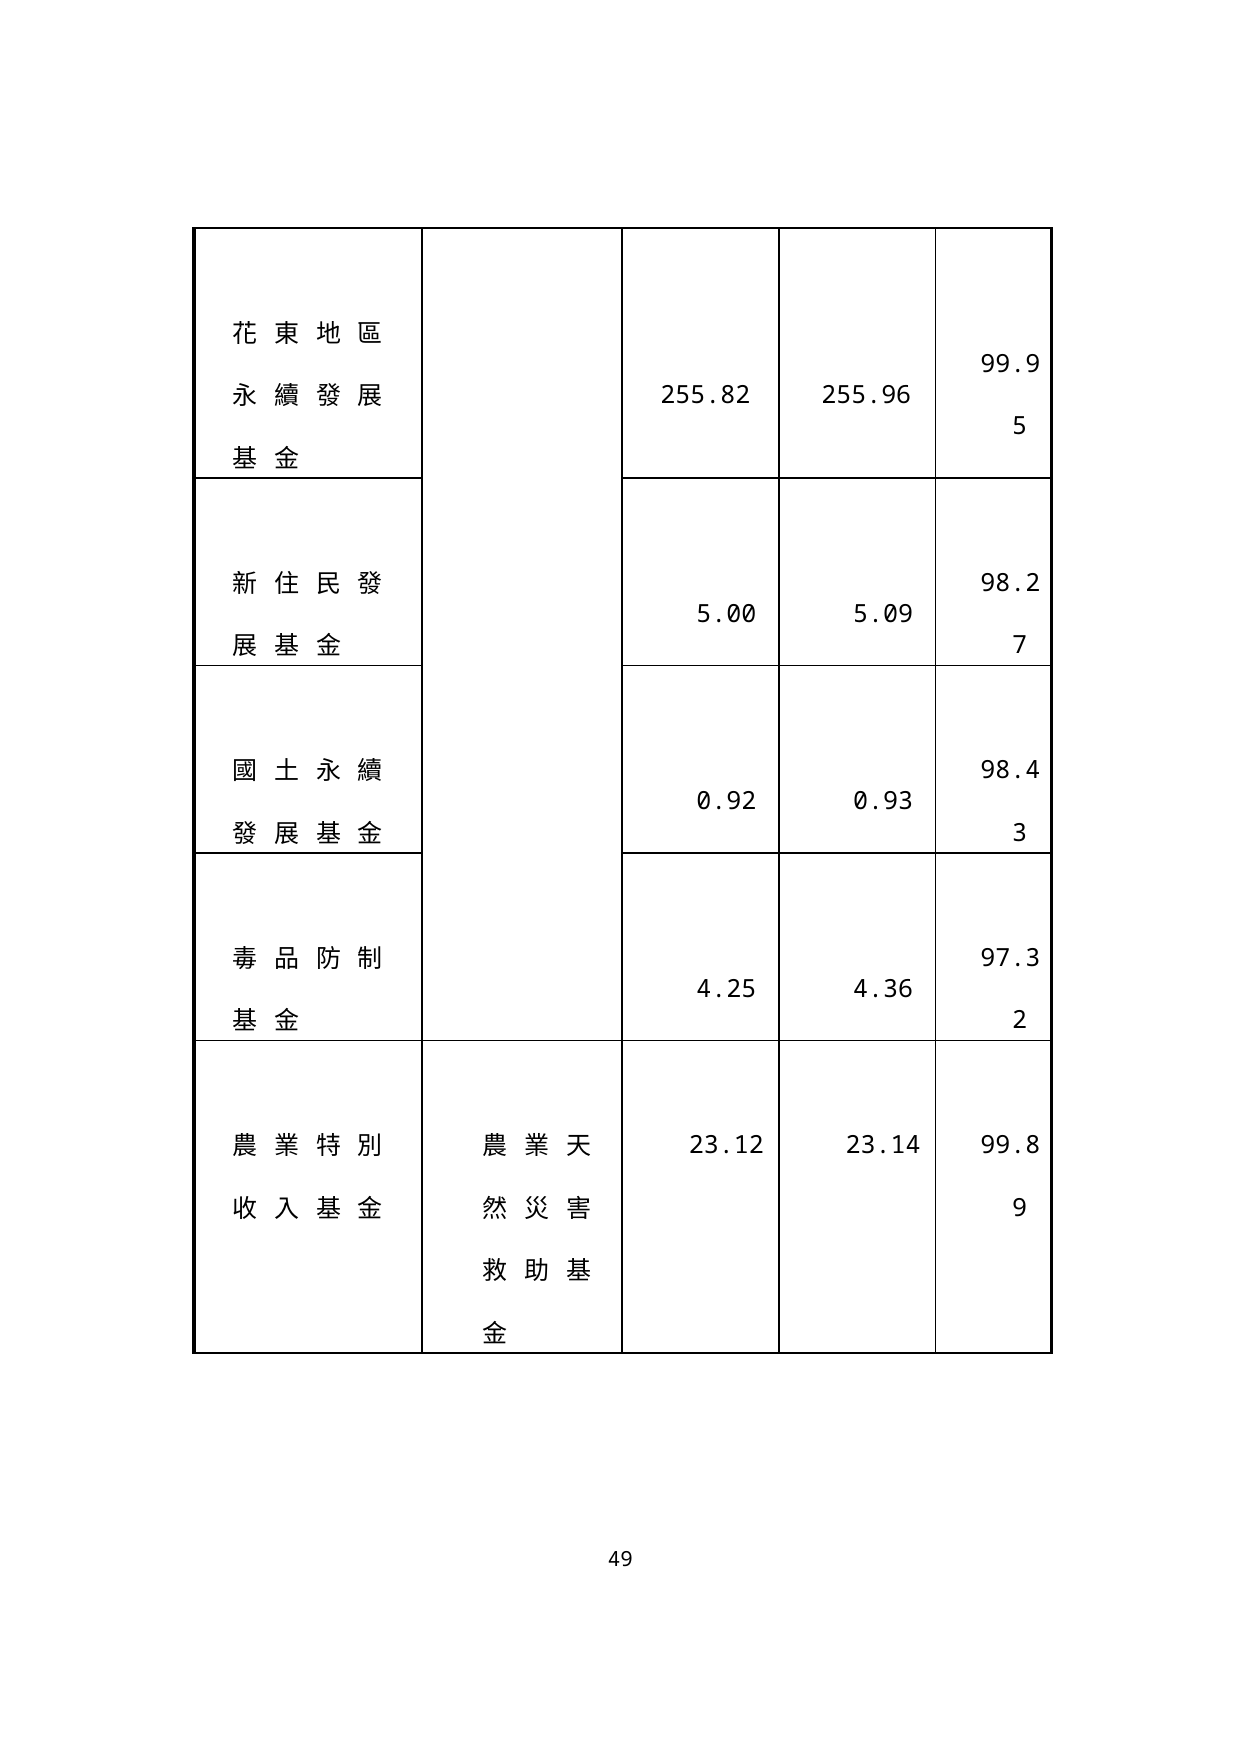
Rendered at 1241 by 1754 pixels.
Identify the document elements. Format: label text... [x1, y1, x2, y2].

table_cell 新住民發展基金 [196, 479, 421, 665]
table_cell 99.89 [936, 1041, 1050, 1352]
table_cell 23.12 [623, 1041, 778, 1352]
table_cell 花東地區永續發展基金 [196, 229, 421, 477]
table_cell 99.95 [936, 229, 1050, 477]
table_cell 農業天然災害救助基金 [423, 1041, 621, 1352]
table_cell 255.82 [623, 229, 778, 477]
table_cell 23.14 [780, 1041, 935, 1352]
table_cell 255.96 [780, 229, 935, 477]
table_cell 國土永續發展基金 [196, 666, 421, 852]
table_cell 97.32 [936, 854, 1050, 1040]
table_cell 5.09 [780, 479, 935, 665]
table_cell 98.43 [936, 666, 1050, 852]
table_cell 98.27 [936, 479, 1050, 665]
table_cell 毒品防制基金 [196, 854, 421, 1040]
table_cell 農業特別收入基金 [196, 1041, 421, 1352]
table_cell [423, 229, 621, 1040]
table_cell 4.25 [623, 854, 778, 1040]
table_cell 0.92 [623, 666, 778, 852]
table_cell 5.00 [623, 479, 778, 665]
table_cell 4.36 [780, 854, 935, 1040]
table_cell 0.93 [780, 666, 935, 852]
